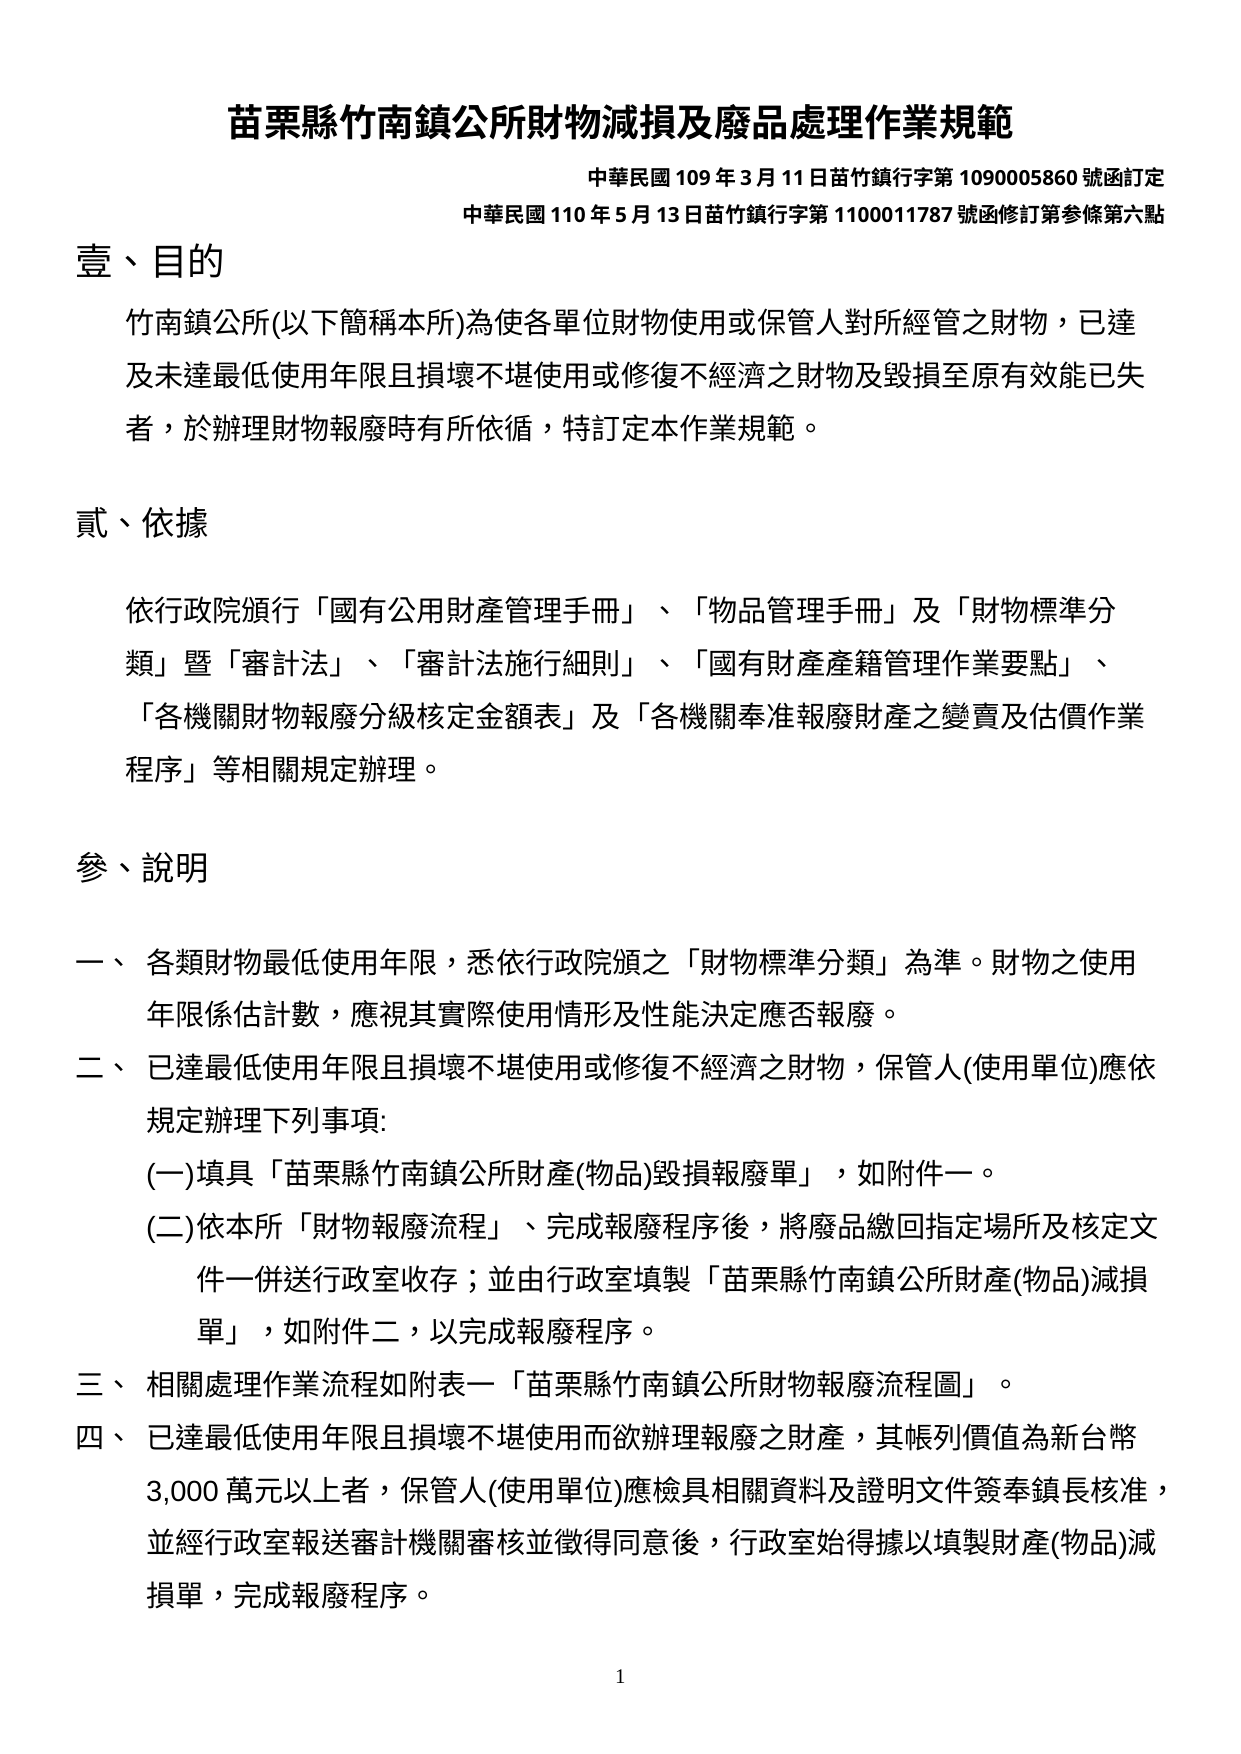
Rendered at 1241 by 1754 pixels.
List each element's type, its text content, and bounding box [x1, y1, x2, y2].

text 壹、目的 [75, 232, 1153, 286]
text 竹南鎮公所(以下簡稱本所)為使各單位財物使用或保管人對所經管之財物，已達及未達最低使用年限且損壞不堪使用或修復不經濟之財物及毀損至原有效能已失者，於辦理財物報廢時有所依循，特訂定本作業規範。 [125, 300, 1153, 448]
text 中華民國109年3月11日苗竹鎮行字第1090005860號函訂定 [300, 157, 1165, 195]
text 貳、依據 [75, 483, 1165, 558]
text 依行政院頒行「國有公用財產管理手冊」、「物品管理手冊」及「財物標準分類」暨「審計法」、「審計法施行細則」、「國有財產產籍管理作業要點」、「各機關財物報廢分級核定金額表」及「各機關奉准報廢財產之變賣及估價作業程序」等相關規定辦理。 [125, 588, 1153, 788]
list 已達最低使用年限且損壞不堪使用或修復不經濟之財物，保管人(使用單位)應依規定辦理下列事項: [75, 1045, 1165, 1140]
list 填具「苗栗縣竹南鎮公所財產(物品)毀損報廢單」，如附件一。 [146, 1150, 1165, 1193]
list 各類財物最低使用年限，悉依行政院頒之「財物標準分類」為準。財物之使用年限係估計數，應視其實際使用情形及性能決定應否報廢。 [75, 939, 1165, 1034]
text 參、說明 [75, 828, 1165, 903]
text 中華民國110年5月13日苗竹鎮行字第1100011787號函修訂第参條第六點 [300, 195, 1165, 232]
list 依本所「財物報廢流程」、完成報廢程序後，將廢品繳回指定場所及核定文件一併送行政室收存；並由行政室填製「苗栗縣竹南鎮公所財產(物品)減損單」，如附件二，以完成報廢程序。 [146, 1203, 1165, 1351]
list 相關處理作業流程如附表一「苗栗縣竹南鎮公所財物報廢流程圖」。 [75, 1362, 1165, 1404]
list 已達最低使用年限且損壞不堪使用而欲辦理報廢之財產，其帳列價值為新台幣3,000萬元以上者，保管人(使用單位)應檢具相關資料及證明文件簽奉鎮長核准，並經行政室報送審計機關審核並徵得同意後，行政室始得據以填製財產(物品)減損單，完成報廢程序。 [75, 1414, 1165, 1615]
text 苗栗縣竹南鎮公所財物減損及廢品處理作業規範 [75, 82, 1165, 157]
